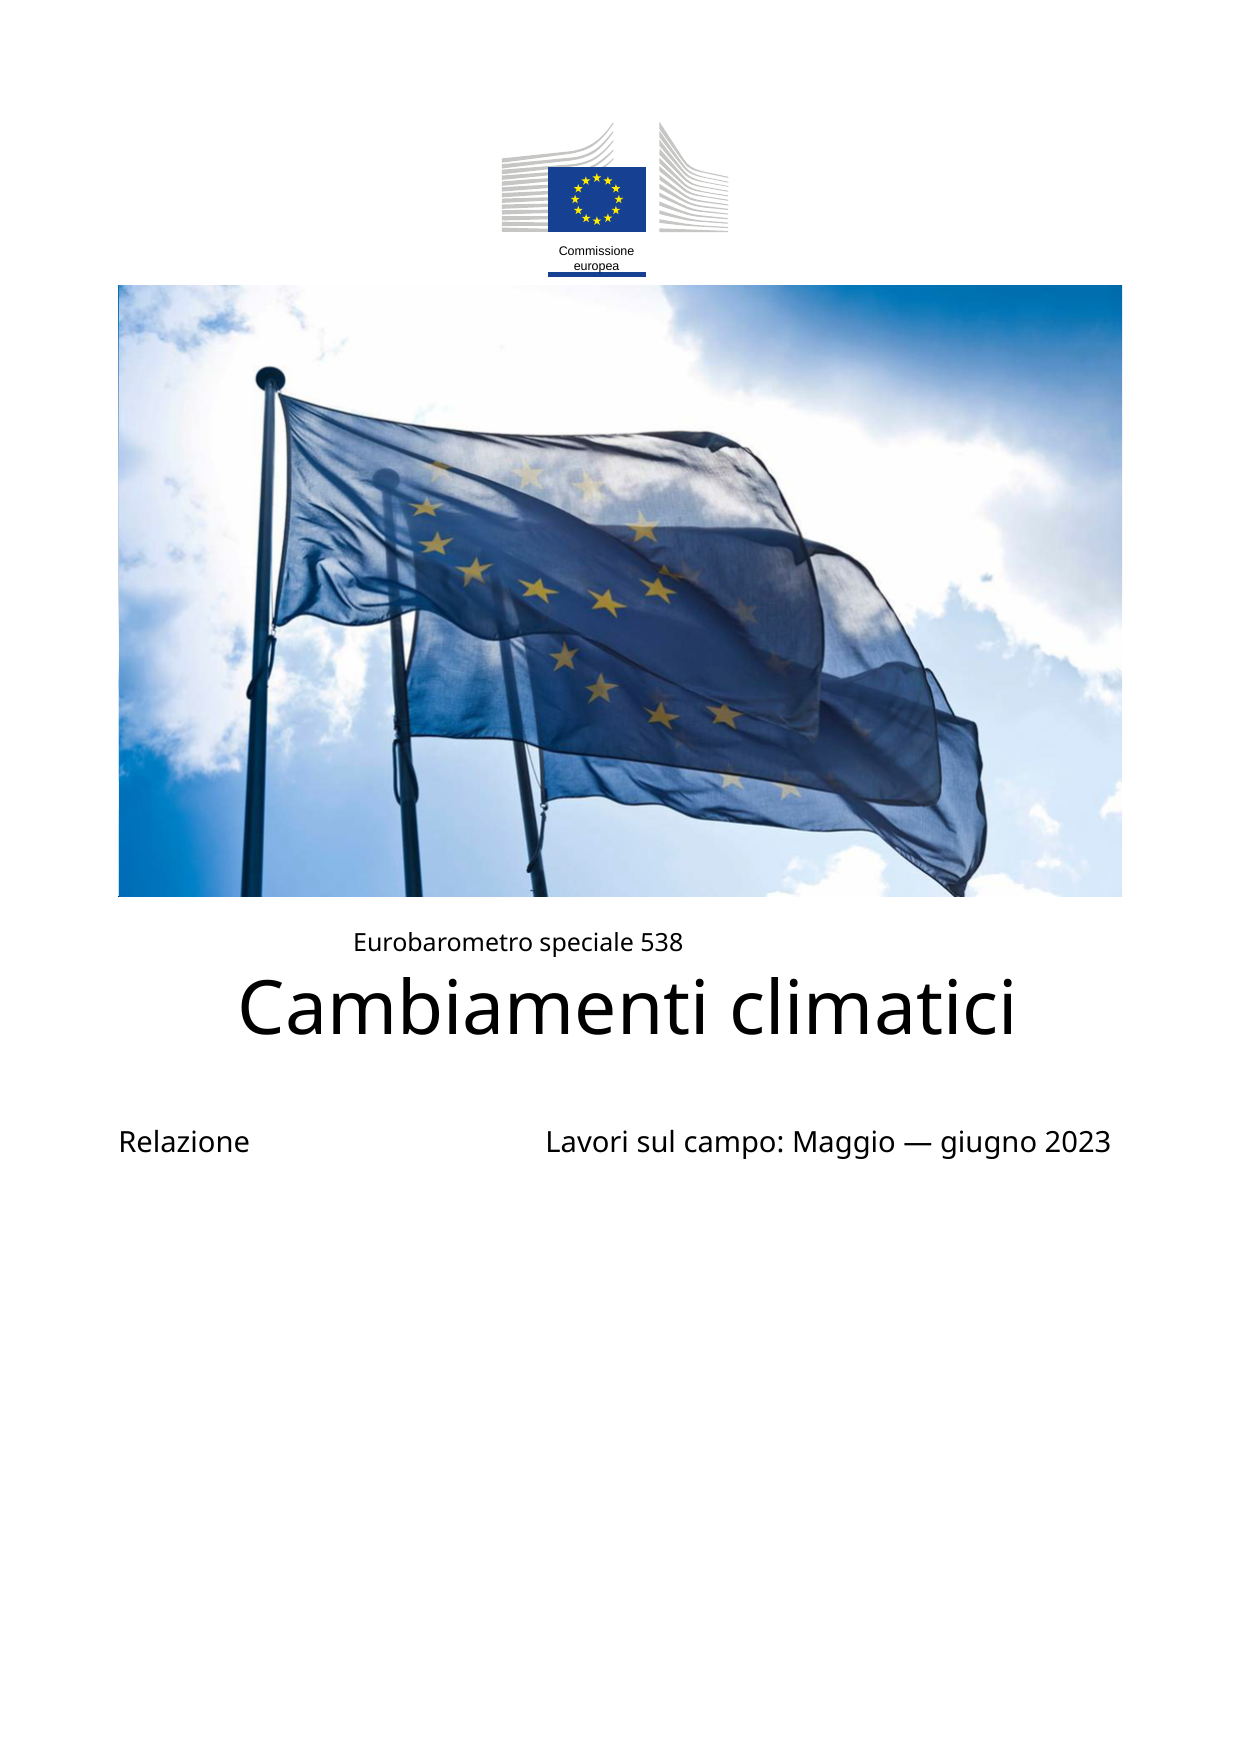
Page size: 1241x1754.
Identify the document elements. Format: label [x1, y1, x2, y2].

picture [118, 285, 1123, 897]
